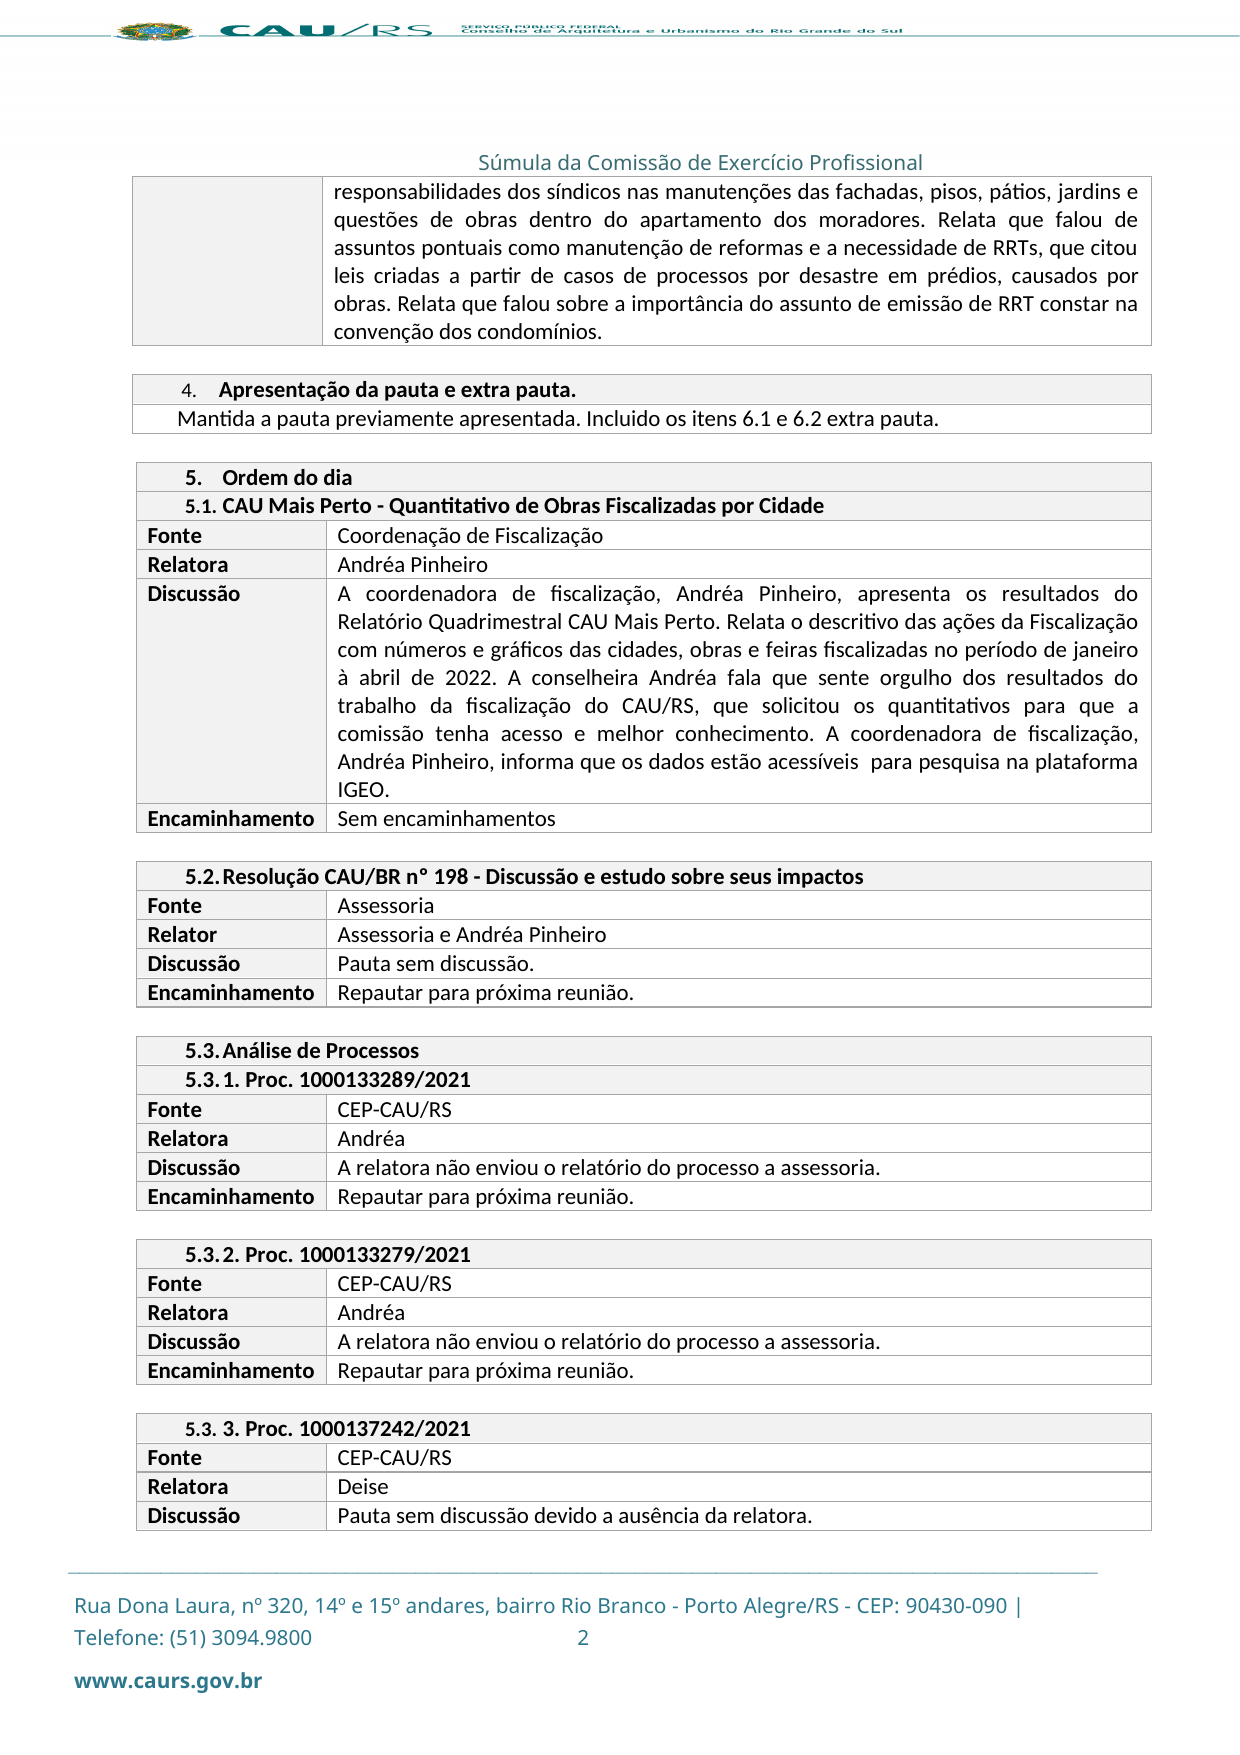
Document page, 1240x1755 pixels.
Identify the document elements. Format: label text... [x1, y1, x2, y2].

table_header Ordem do dia [137, 463, 1151, 491]
table_cell A coordenadora de fiscalização, Andréa Pinheiro, apresenta os resultados do Relatório Quadrimestral CAU Mais Perto. Relata o descritivo das ações da Fiscalização com números e gráficos das cidades, obras e feiras fiscalizadas no período de janeiro à abril de 2022. A conselheira Andréa fala que sente orgulho dos resultados do trabalho da fiscalização do CAU/RS, que solicitou os quantitativos para que a comissão tenha acesso e melhor conhecimento. A coordenadora de fiscalização, Andréa Pinheiro, informa que os dados estão acessíveis para pesquisa na plataforma IGEO. [327, 579, 1151, 803]
table_cell [133, 346, 1151, 374]
table_cell Relatora [137, 1124, 326, 1152]
table_cell Encaminhamento [137, 979, 326, 1006]
table_cell [131, 1355, 136, 1384]
table_cell [131, 1210, 136, 1239]
table_cell Fonte [137, 1269, 326, 1297]
table_cell Discussão [137, 579, 326, 803]
table_cell [131, 948, 136, 977]
table_cell Andréa Pinheiro [327, 550, 1151, 578]
table_cell CEP-CAU/RS [327, 1269, 1151, 1297]
table_cell Discussão [137, 1502, 326, 1529]
table_cell [131, 919, 136, 948]
table_header [131, 462, 136, 491]
table_cell Mantida a pauta previamente apresentada. Incluido os itens 6.1 e 6.2 extra pauta. [133, 405, 1151, 432]
table_cell A relatora não enviou o relatório do processo a assessoria. [327, 1153, 1151, 1181]
table_cell [131, 1384, 136, 1413]
table_cell Pauta sem discussão devido a ausência da relatora. [327, 1502, 1151, 1529]
table_cell [131, 1443, 136, 1471]
table_cell Pauta sem discussão. [327, 949, 1151, 977]
table_cell Fonte [137, 521, 326, 549]
table_cell Encaminhamento [137, 1182, 326, 1210]
table_cell 3. Proc. 1000137242/2021 [137, 1414, 1151, 1442]
table_cell [131, 1123, 136, 1152]
table_cell Sem encaminhamentos [327, 804, 1151, 832]
table_cell [131, 520, 136, 549]
table_cell Relatora [137, 550, 326, 578]
table_cell [131, 832, 136, 861]
table_cell responsabilidades dos síndicos nas manutenções das fachadas, pisos, pátios, jardins e questões de obras dentro do apartamento dos moradores. Relata que falou de assuntos pontuais como manutenção de reformas e a necessidade de RRTs, que citou leis criadas a partir de casos de processos por desastre em prédios, causados por obras. Relata que falou sobre a importância do assunto de emissão de RRT constar na convenção dos condomínios. [323, 177, 1151, 345]
table_cell Discussão [137, 949, 326, 977]
table_cell [131, 861, 136, 890]
table_cell Discussão [137, 1153, 326, 1181]
table_cell [131, 978, 136, 1006]
table_cell [131, 549, 136, 578]
table_cell Relatora [137, 1298, 326, 1326]
table_cell [136, 1385, 1151, 1413]
table_cell [131, 890, 136, 919]
table_cell Assessoria [327, 891, 1151, 919]
table_cell Repautar para próxima reunião. [327, 979, 1151, 1006]
table_cell Relator [137, 920, 326, 948]
table_cell [131, 491, 136, 520]
table_cell CEP-CAU/RS [327, 1095, 1151, 1123]
table_cell Assessoria e Andréa Pinheiro [327, 920, 1151, 948]
table_cell [136, 1211, 1151, 1239]
table_cell Deise [327, 1473, 1151, 1501]
table_cell Fonte [137, 1095, 326, 1123]
table_cell [131, 1326, 136, 1355]
table_cell [131, 578, 136, 803]
table_cell A relatora não enviou o relatório do processo a assessoria. [327, 1327, 1151, 1355]
table_cell Fonte [137, 1444, 326, 1471]
table_cell [131, 1036, 136, 1064]
table_cell [136, 833, 1151, 861]
table_cell 2. Proc. 1000133279/2021 [137, 1240, 1151, 1268]
table_cell Repautar para próxima reunião. [327, 1182, 1151, 1210]
table_cell CEP-CAU/RS [327, 1444, 1151, 1471]
table_cell [131, 1152, 136, 1181]
table_cell Encaminhamento [137, 1356, 326, 1384]
table_cell Fonte [137, 891, 326, 919]
table_cell Andréa [327, 1124, 1151, 1152]
table_cell [136, 1008, 1151, 1036]
table_cell [131, 1239, 136, 1268]
table_cell [131, 1471, 136, 1501]
table_cell Andréa [327, 1298, 1151, 1326]
table_cell Resolução CAU/BR nº 198 - Discussão e estudo sobre seus impactos [137, 862, 1151, 890]
table_cell Análise de Processos [137, 1037, 1151, 1064]
table_cell CAU Mais Perto - Quantitativo de Obras Fiscalizadas por Cidade [137, 492, 1151, 520]
table_cell [131, 803, 136, 832]
table_cell Coordenação de Fiscalização [327, 521, 1151, 549]
table_cell Apresentação da pauta e extra pauta. [133, 375, 1151, 403]
table_cell 1. Proc. 1000133289/2021 [137, 1066, 1151, 1094]
table_cell [131, 1181, 136, 1210]
table_cell Encaminhamento [137, 804, 326, 832]
table_cell [133, 177, 322, 345]
table_cell [131, 1065, 136, 1094]
table_cell [131, 1297, 136, 1326]
table_cell [131, 1006, 136, 1036]
table_cell Relatora [137, 1473, 326, 1501]
table_cell [131, 1501, 136, 1529]
table_cell [131, 1094, 136, 1123]
table_cell Discussão [137, 1327, 326, 1355]
table_cell [131, 1268, 136, 1297]
table_cell [131, 1413, 136, 1442]
table_cell Repautar para próxima reunião. [327, 1356, 1151, 1384]
